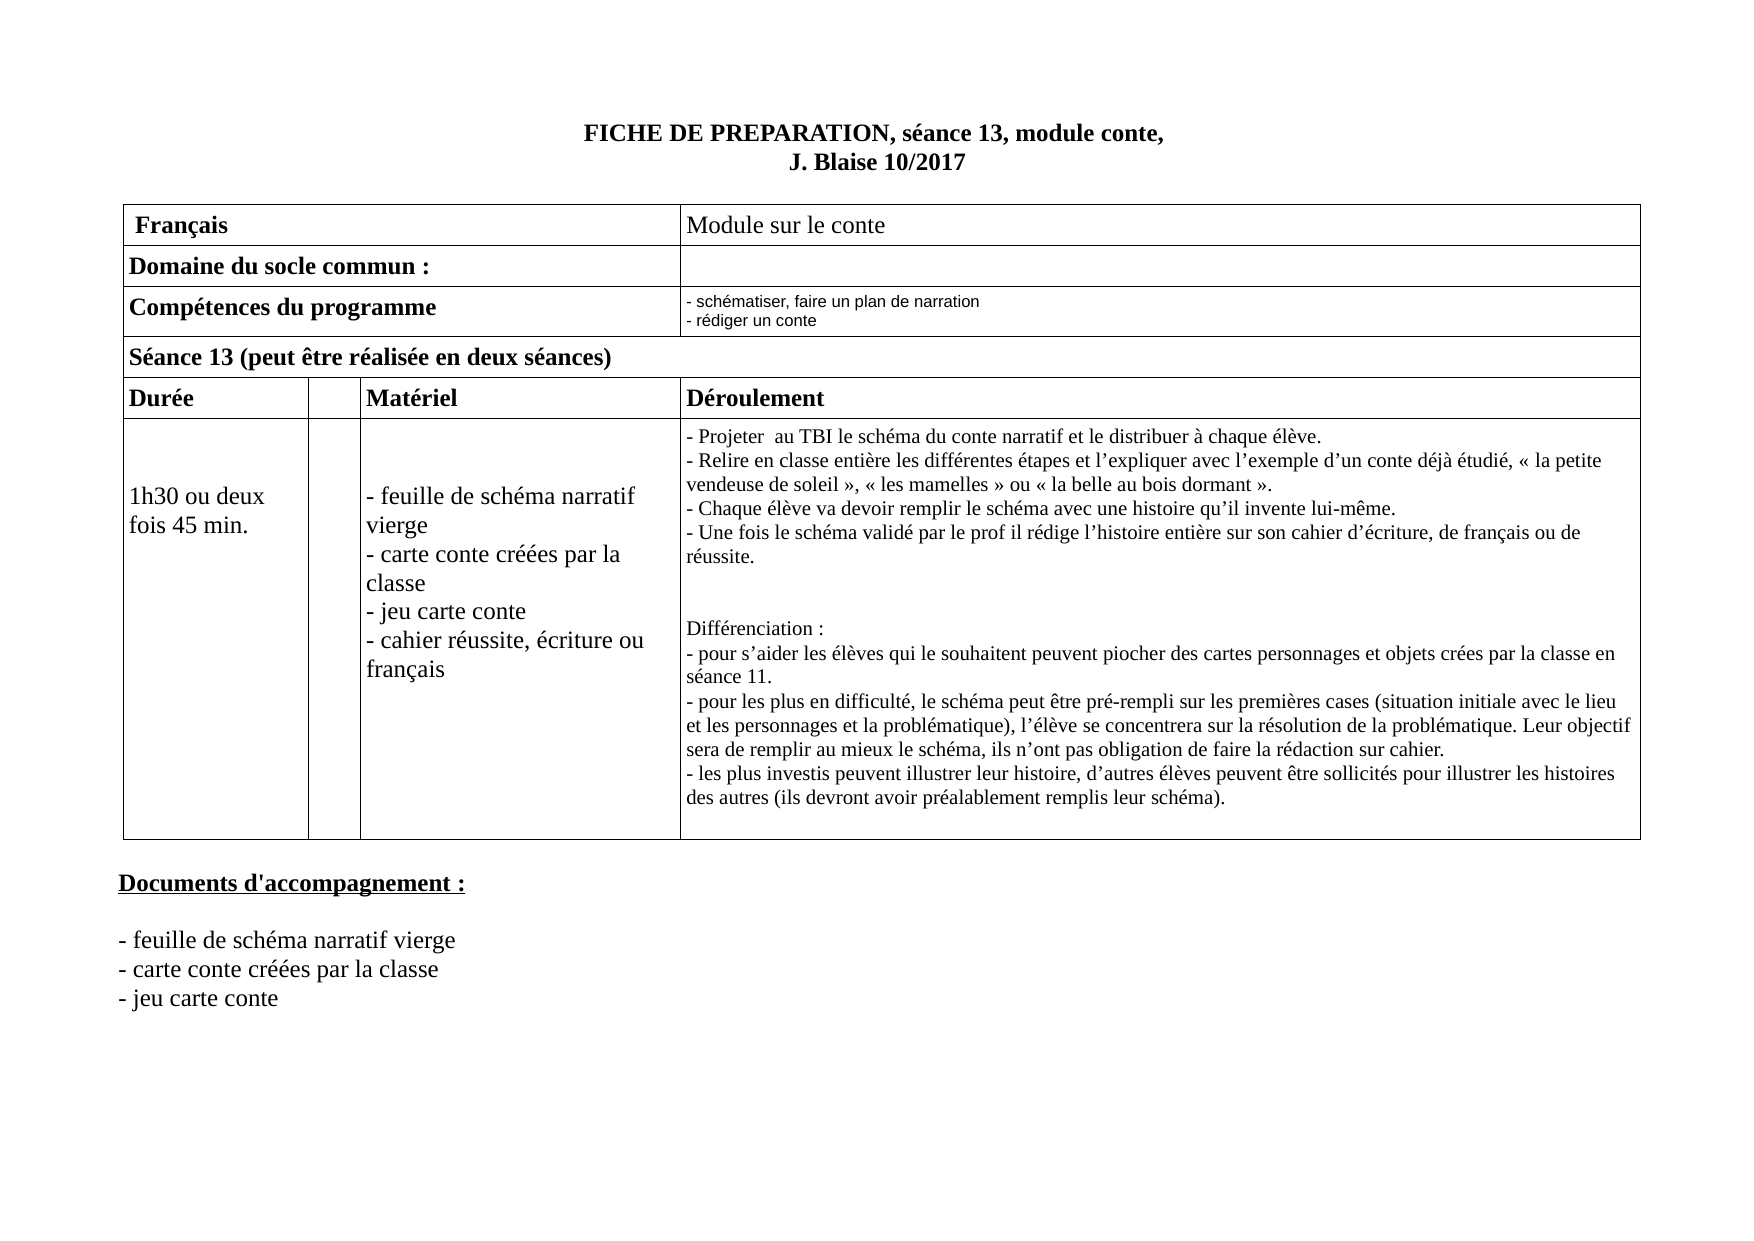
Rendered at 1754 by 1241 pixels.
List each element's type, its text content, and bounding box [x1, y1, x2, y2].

table_cell - schématiser, faire un plan de narration - rédiger un conte [681, 287, 1640, 336]
text FICHE DE PREPARATION, séance 13, module conte, [118, 118, 1636, 147]
text - jeu carte conte [118, 983, 1636, 1012]
table_cell [309, 378, 360, 418]
text Documents d'accompagnement : [118, 868, 1636, 897]
table_header Français [124, 205, 680, 245]
table_cell Séance 13 (peut être réalisée en deux séances) [124, 337, 1640, 377]
table_cell 1h30 ou deux fois 45 min. [124, 419, 308, 839]
table_header Module sur le conte [681, 205, 1640, 245]
table_cell Déroulement [681, 378, 1640, 418]
table_cell Domaine du socle commun : [124, 246, 680, 286]
text J. Blaise 10/2017 [118, 147, 1636, 176]
text - feuille de schéma narratif vierge [118, 925, 1636, 954]
table_cell - feuille de schéma narratif vierge - carte conte créées par la classe - jeu carte conte - cahier réussite, écriture ou français [361, 419, 680, 839]
text - carte conte créées par la classe [118, 954, 1636, 983]
table_cell [309, 419, 360, 839]
table_cell - Projeter au TBI le schéma du conte narratif et le distribuer à chaque élève. - Relire en classe entière les différentes étapes et l’expliquer avec l’exemple d’un conte déjà étudié, « la petite vendeuse de soleil », « les mamelles » ou « la belle au bois dormant ». - Chaque élève va devoir remplir le schéma avec une histoire qu’il invente lui-même. - Une fois le schéma validé par le prof il rédige l’histoire entière sur son cahier d’écriture, de français ou de réussite. Différenciation : - pour s’aider les élèves qui le souhaitent peuvent piocher des cartes personnages et objets crées par la classe en séance 11. - pour les plus en difficulté, le schéma peut être pré-rempli sur les premières cases (situation initiale avec le lieu et les personnages et la problématique), l’élève se concentrera sur la résolution de la problématique. Leur objectif sera de remplir au mieux le schéma, ils n’ont pas obligation de faire la rédaction sur cahier. - les plus investis peuvent illustrer leur histoire, d’autres élèves peuvent être sollicités pour illustrer les histoires des autres (ils devront avoir préalablement remplis leur schéma). [681, 419, 1640, 839]
table_cell [681, 246, 1640, 286]
table_cell Matériel [361, 378, 680, 418]
table_cell Durée [124, 378, 308, 418]
table_cell Compétences du programme [124, 287, 680, 336]
